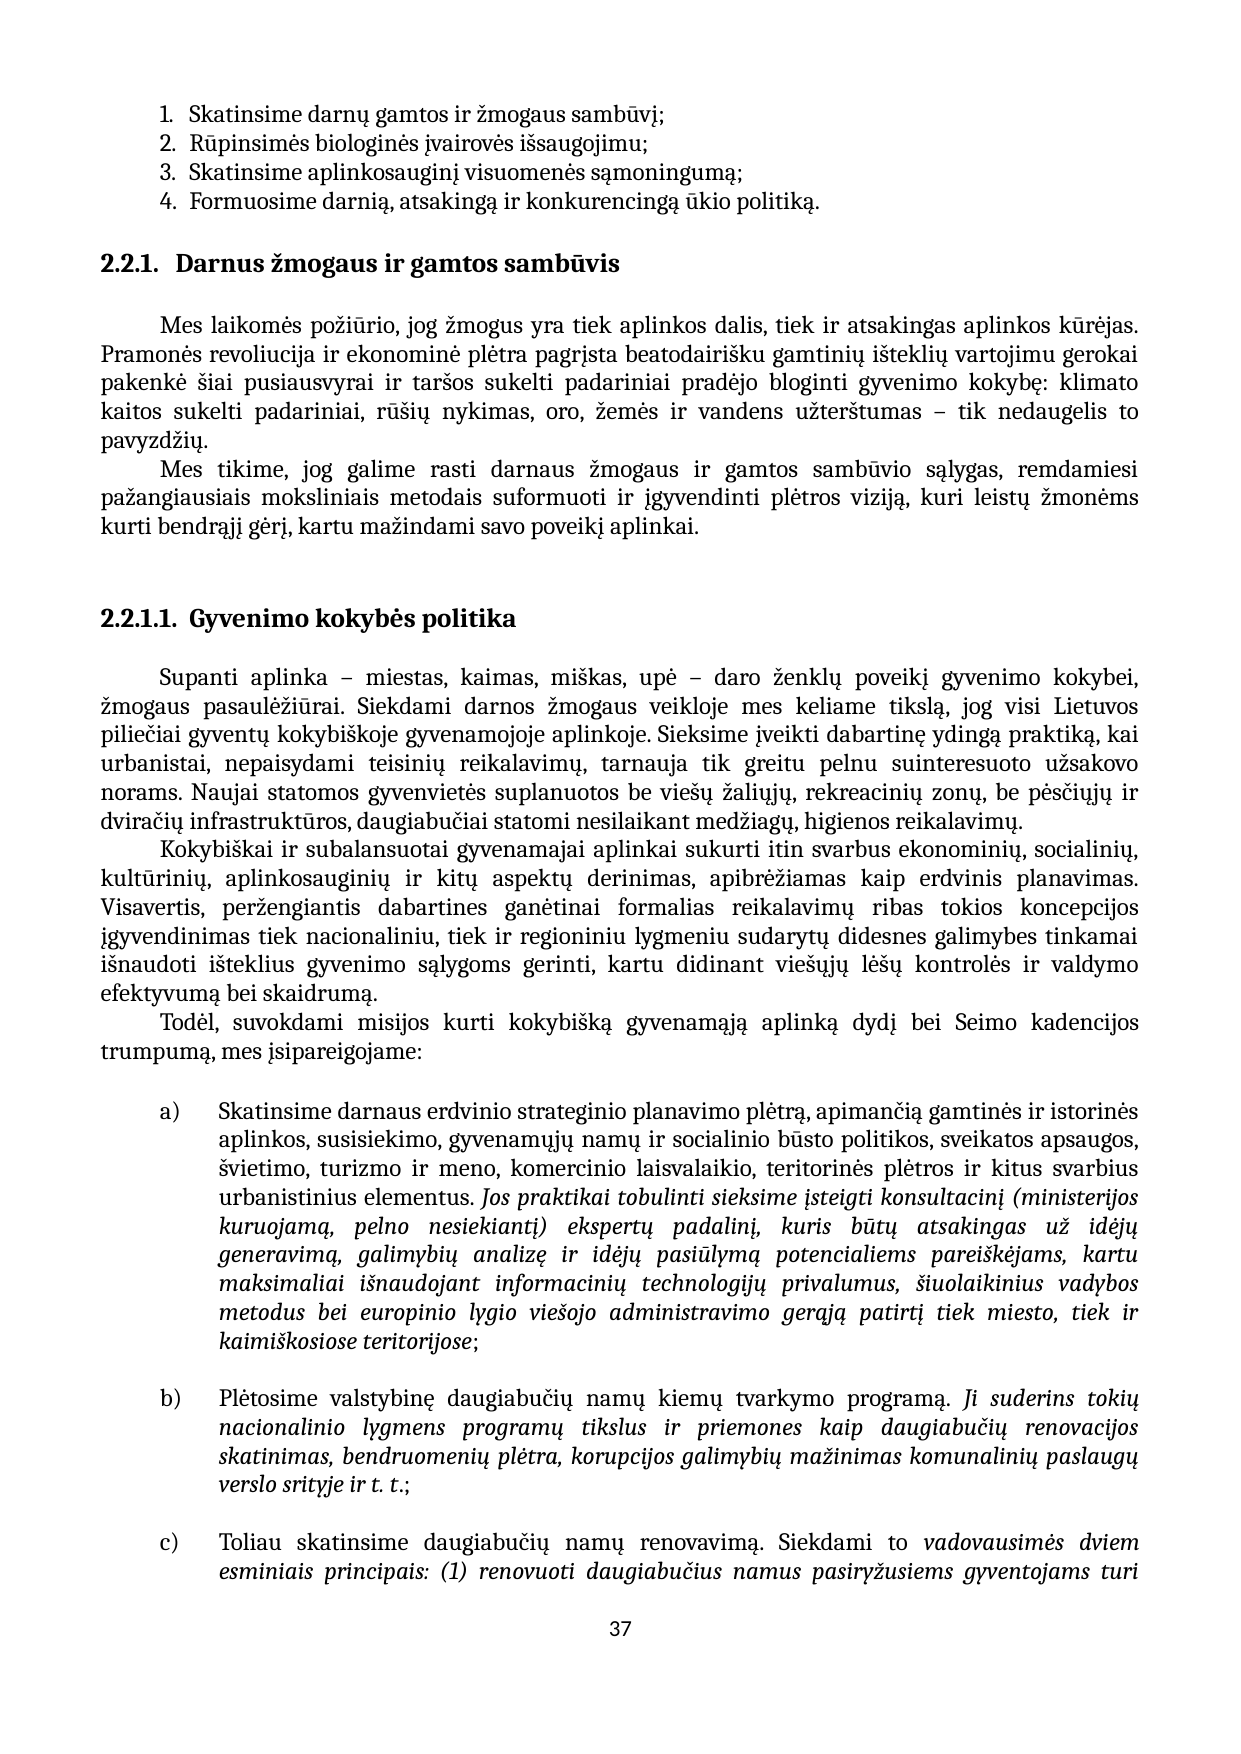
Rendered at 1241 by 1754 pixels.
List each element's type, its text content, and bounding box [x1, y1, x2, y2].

list Rūpinsimės biologinės įvairovės išsaugojimu; [159, 129, 1140, 158]
subtitle Darnus žmogaus ir gamtos sambūvis [100, 248, 1140, 279]
list Plėtosime valstybinę daugiabučių namų kiemų tvarkymo programą. Ji suderins tokių nacionalinio lygmens programų tikslus ir priemones kaip daugiabučių renovacijos skatinimas, bendruomenių plėtra, korupcijos galimybių mažinimas komunalinių paslaugų verslo srityje ir t. t.; [159, 1384, 1140, 1499]
list Skatinsime aplinkosauginį visuomenės sąmoningumą; [159, 158, 1140, 187]
list Todėl, suvokdami misijos kurti kokybišką gyvenamąją aplinką dydį bei Seimo kadencijos trumpumą, mes įsipareigojame: [100, 1008, 1140, 1065]
list Toliau skatinsime daugiabučių namų renovavimą. Siekdami to vadovausimės dviem esminiais principais: (1) renovuoti daugiabučius namus pasiryžusiems gyventojams turi [159, 1528, 1140, 1585]
list Formuosime darnią, atsakingą ir konkurencingą ūkio politiką. [159, 187, 1140, 215]
text Mes tikime, jog galime rasti darnaus žmogaus ir gamtos sambūvio sąlygas, remdamiesi pažangiausiais moksliniais metodais suformuoti ir įgyvendinti plėtros viziją, kuri leistų žmonėms kurti bendrąjį gėrį, kartu mažindami savo poveikį aplinkai. [100, 454, 1140, 541]
text Mes laikomės požiūrio, jog žmogus yra tiek aplinkos dalis, tiek ir atsakingas aplinkos kūrėjas. Pramonės revoliucija ir ekonominė plėtra pagrįsta beatodairišku gamtinių išteklių vartojimu gerokai pakenkė šiai pusiausvyrai ir taršos sukelti padariniai pradėjo bloginti gyvenimo kokybę: klimato kaitos sukelti padariniai, rūšių nykimas, oro, žemės ir vandens užterštumas – tik nedaugelis to pavyzdžių. [100, 311, 1140, 454]
subtitle Gyvenimo kokybės politika [100, 603, 1140, 634]
list Skatinsime darnaus erdvinio strateginio planavimo plėtrą, apimančią gamtinės ir istorinės aplinkos, susisiekimo, gyvenamųjų namų ir socialinio būsto politikos, sveikatos apsaugos, švietimo, turizmo ir meno, komercinio laisvalaikio, teritorinės plėtros ir kitus svarbius urbanistinius elementus. Jos praktikai tobulinti sieksime įsteigti konsultacinį (ministerijos kuruojamą, pelno nesiekiantį) ekspertų padalinį, kuris būtų atsakingas už idėjų generavimą, galimybių analizę ir idėjų pasiūlymą potencialiems pareiškėjams, kartu maksimaliai išnaudojant informacinių technologijų privalumus, šiuolaikinius vadybos metodus bei europinio lygio viešojo administravimo gerąją patirtį tiek miesto, tiek ir kaimiškosiose teritorijose; [159, 1097, 1140, 1355]
list Skatinsime darnų gamtos ir žmogaus sambūvį; [159, 100, 1140, 129]
list Kokybiškai ir subalansuotai gyvenamajai aplinkai sukurti itin svarbus ekonominių, socialinių, kultūrinių, aplinkosauginių ir kitų aspektų derinimas, apibrėžiamas kaip erdvinis planavimas. Visavertis, peržengiantis dabartines ganėtinai formalias reikalavimų ribas tokios koncepcijos įgyvendinimas tiek nacionaliniu, tiek ir regioniniu lygmeniu sudarytų didesnes galimybes tinkamai išnaudoti išteklius gyvenimo sąlygoms gerinti, kartu didinant viešųjų lėšų kontrolės ir valdymo efektyvumą bei skaidrumą. [100, 835, 1140, 1008]
text Supanti aplinka – miestas, kaimas, miškas, upė – daro ženklų poveikį gyvenimo kokybei, žmogaus pasaulėžiūrai. Siekdami darnos žmogaus veikloje mes keliame tikslą, jog visi Lietuvos piliečiai gyventų kokybiškoje gyvenamojoje aplinkoje. Sieksime įveikti dabartinę ydingą praktiką, kai urbanistai, nepaisydami teisinių reikalavimų, tarnauja tik greitu pelnu suinteresuoto užsakovo norams. Naujai statomos gyvenvietės suplanuotos be viešų žaliųjų, rekreacinių zonų, be pėsčiųjų ir dviračių infrastruktūros, daugiabučiai statomi nesilaikant medžiagų, higienos reikalavimų. [100, 663, 1140, 835]
